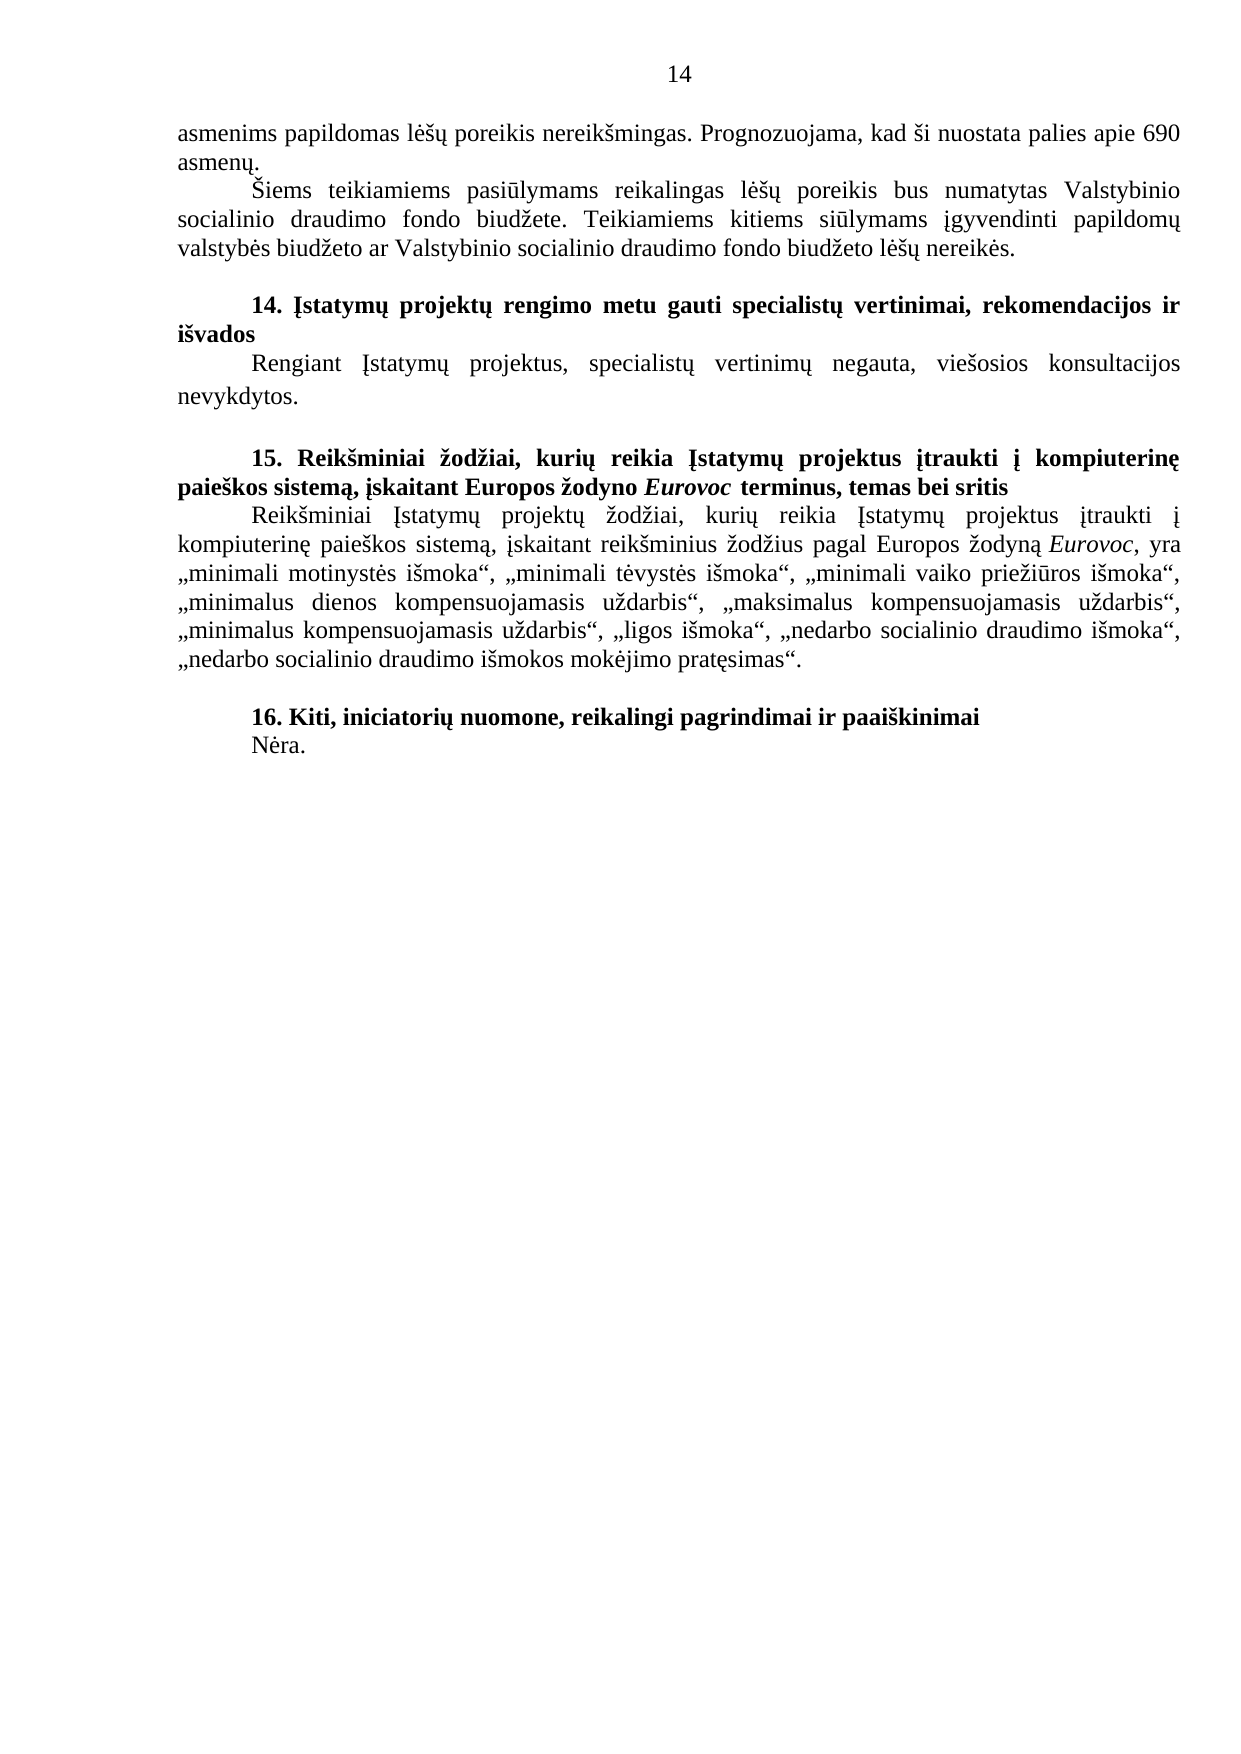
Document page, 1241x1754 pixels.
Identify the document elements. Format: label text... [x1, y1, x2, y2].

text Nėra. [177, 730, 1181, 759]
text Reikšminiai Įstatymų projektų žodžiai, kurių reikia Įstatymų projektus įtraukti į kompiuterinę paieškos sistemą, įskaitant reikšminius žodžius pagal Europos žodyną Eurovoc, yra „minimali motinystės išmoka“, „minimali tėvystės išmoka“, „minimali vaiko priežiūros išmoka“, „minimalus dienos kompensuojamasis uždarbis“, „maksimalus kompensuojamasis uždarbis“, „minimalus kompensuojamasis uždarbis“, „ligos išmoka“, „nedarbo socialinio draudimo išmoka“, „nedarbo socialinio draudimo išmokos mokėjimo pratęsimas“. [177, 500, 1181, 673]
text asmenims papildomas lėšų poreikis nereikšmingas. Prognozuojama, kad ši nuostata palies apie 690 asmenų. [177, 118, 1181, 176]
text 14. Įstatymų projektų rengimo metu gauti specialistų vertinimai, rekomendacijos ir išvados [177, 291, 1181, 348]
text 16. Kiti, iniciatorių nuomone, reikalingi pagrindimai ir paaiškinimai [177, 702, 1181, 730]
text Šiems teikiamiems pasiūlymams reikalingas lėšų poreikis bus numatytas Valstybinio socialinio draudimo fondo biudžete. Teikiamiems kitiems siūlymams įgyvendinti papildomų valstybės biudžeto ar Valstybinio socialinio draudimo fondo biudžeto lėšų nereikės. [177, 176, 1181, 262]
text Rengiant Įstatymų projektus, specialistų vertinimų negauta, viešosios konsultacijos nevykdytos. [177, 348, 1181, 410]
text 15. Reikšminiai žodžiai, kurių reikia Įstatymų projektus įtraukti į kompiuterinę paieškos sistemą, įskaitant Europos žodyno Eurovoc terminus, temas bei sritis [177, 443, 1181, 500]
